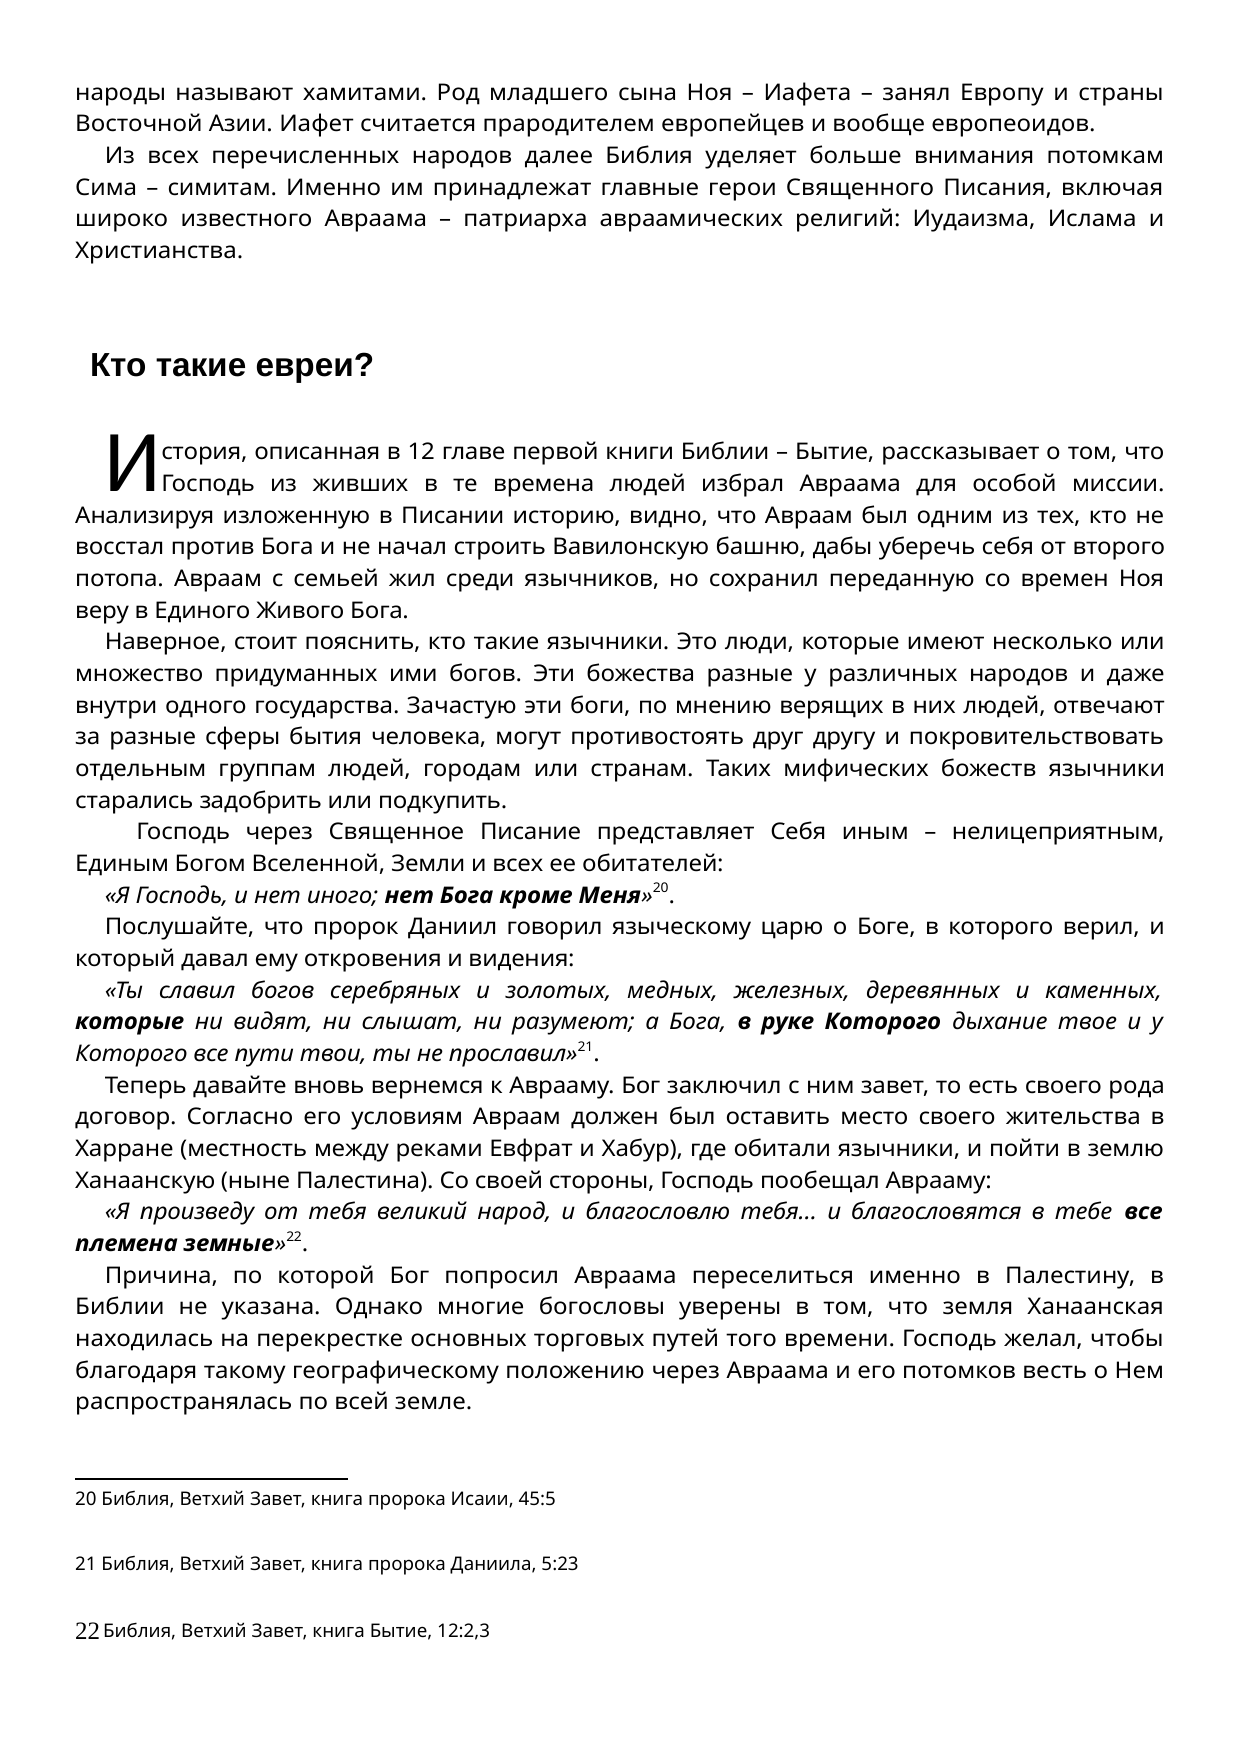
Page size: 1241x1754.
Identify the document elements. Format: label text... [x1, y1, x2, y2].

text История, описанная в 12 главе первой книги Библии – Бытие, рассказывает о том, что Господь из живших в те времена людей избрал Авраама для особой миссии. Анализируя изложенную в Писании историю, видно, что Авраам был одним из тех, кто не восстал против Бога и не начал строить Вавилонскую башню, дабы уберечь себя от второго потопа. Авраам с семьей жил среди язычников, но сохранил переданную со времен Ноя веру в Единого Живого Бога. [75, 435, 1165, 625]
text Из всех перечисленных народов далее Библия уделяет больше внимания потомкам Сима – симитам. Именно им принадлежат главные герои Священного Писания, включая широко известного Авраама – патриарха авраамических религий: Иудаизма, Ислама и Христианства. [75, 138, 1165, 265]
text «Я произведу от тебя великий народ, и благословлю тебя… и благословятся в тебе все племена земные». [75, 1195, 1165, 1258]
text Господь через Священное Писание представляет Себя иным – нелицеприятным, Единым Богом Вселенной, Земли и всех ее обитателей: [75, 815, 1165, 878]
text Библия, Ветхий Завет, книга Бытие, 12:2,3 [75, 1616, 1165, 1644]
text Теперь давайте вновь вернемся к Аврааму. Бог заключил с ним завет, то есть своего рода договор. Согласно его условиям Авраам должен был оставить место своего жительства в Харране (местность между реками Евфрат и Хабур), где обитали язычники, и пойти в землю Ханаанскую (ныне Палестина). Со своей стороны, Господь пообещал Аврааму: [75, 1068, 1165, 1195]
subtitle Кто такие евреи? [90, 345, 1165, 383]
text «Ты славил богов серебряных и золотых, медных, железных, деревянных и каменных, которые ни видят, ни слышат, ни разумеют; а Бога, в руке Которого дыхание твое и у Которого все пути твои, ты не прославил». [75, 973, 1165, 1068]
text Библия, Ветхий Завет, книга пророка Исаии, 45:5 [75, 1486, 1165, 1511]
text «Я Господь, и нет иного; нет Бога кроме Меня». [75, 878, 1165, 910]
text Послушайте, что пророк Даниил говорил языческому царю о Боге, в которого верил, и который давал ему откровения и видения: [75, 910, 1165, 973]
text Библия, Ветхий Завет, книга пророка Даниила, 5:23 [75, 1551, 1165, 1576]
text народы называют хамитами. Род младшего сына Ноя – Иафета – занял Европу и страны Восточной Азии. Иафет считается прародителем европейцев и вообще европеоидов. [75, 75, 1165, 138]
text Причина, по которой Бог попросил Авраама переселиться именно в Палестину, в Библии не указана. Однако многие богословы уверены в том, что земля Ханаанская находилась на перекрестке основных торговых путей того времени. Господь желал, чтобы благодаря такому географическому положению через Авраама и его потомков весть о Нем распространялась по всей земле. [75, 1258, 1165, 1417]
text Наверное, стоит пояснить, кто такие язычники. Это люди, которые имеют несколько или множество придуманных ими богов. Эти божества разные у различных народов и даже внутри одного государства. Зачастую эти боги, по мнению верящих в них людей, отвечают за разные сферы бытия человека, могут противостоять друг другу и покровительствовать отдельным группам людей, городам или странам. Таких мифических божеств язычники старались задобрить или подкупить. [75, 625, 1165, 815]
